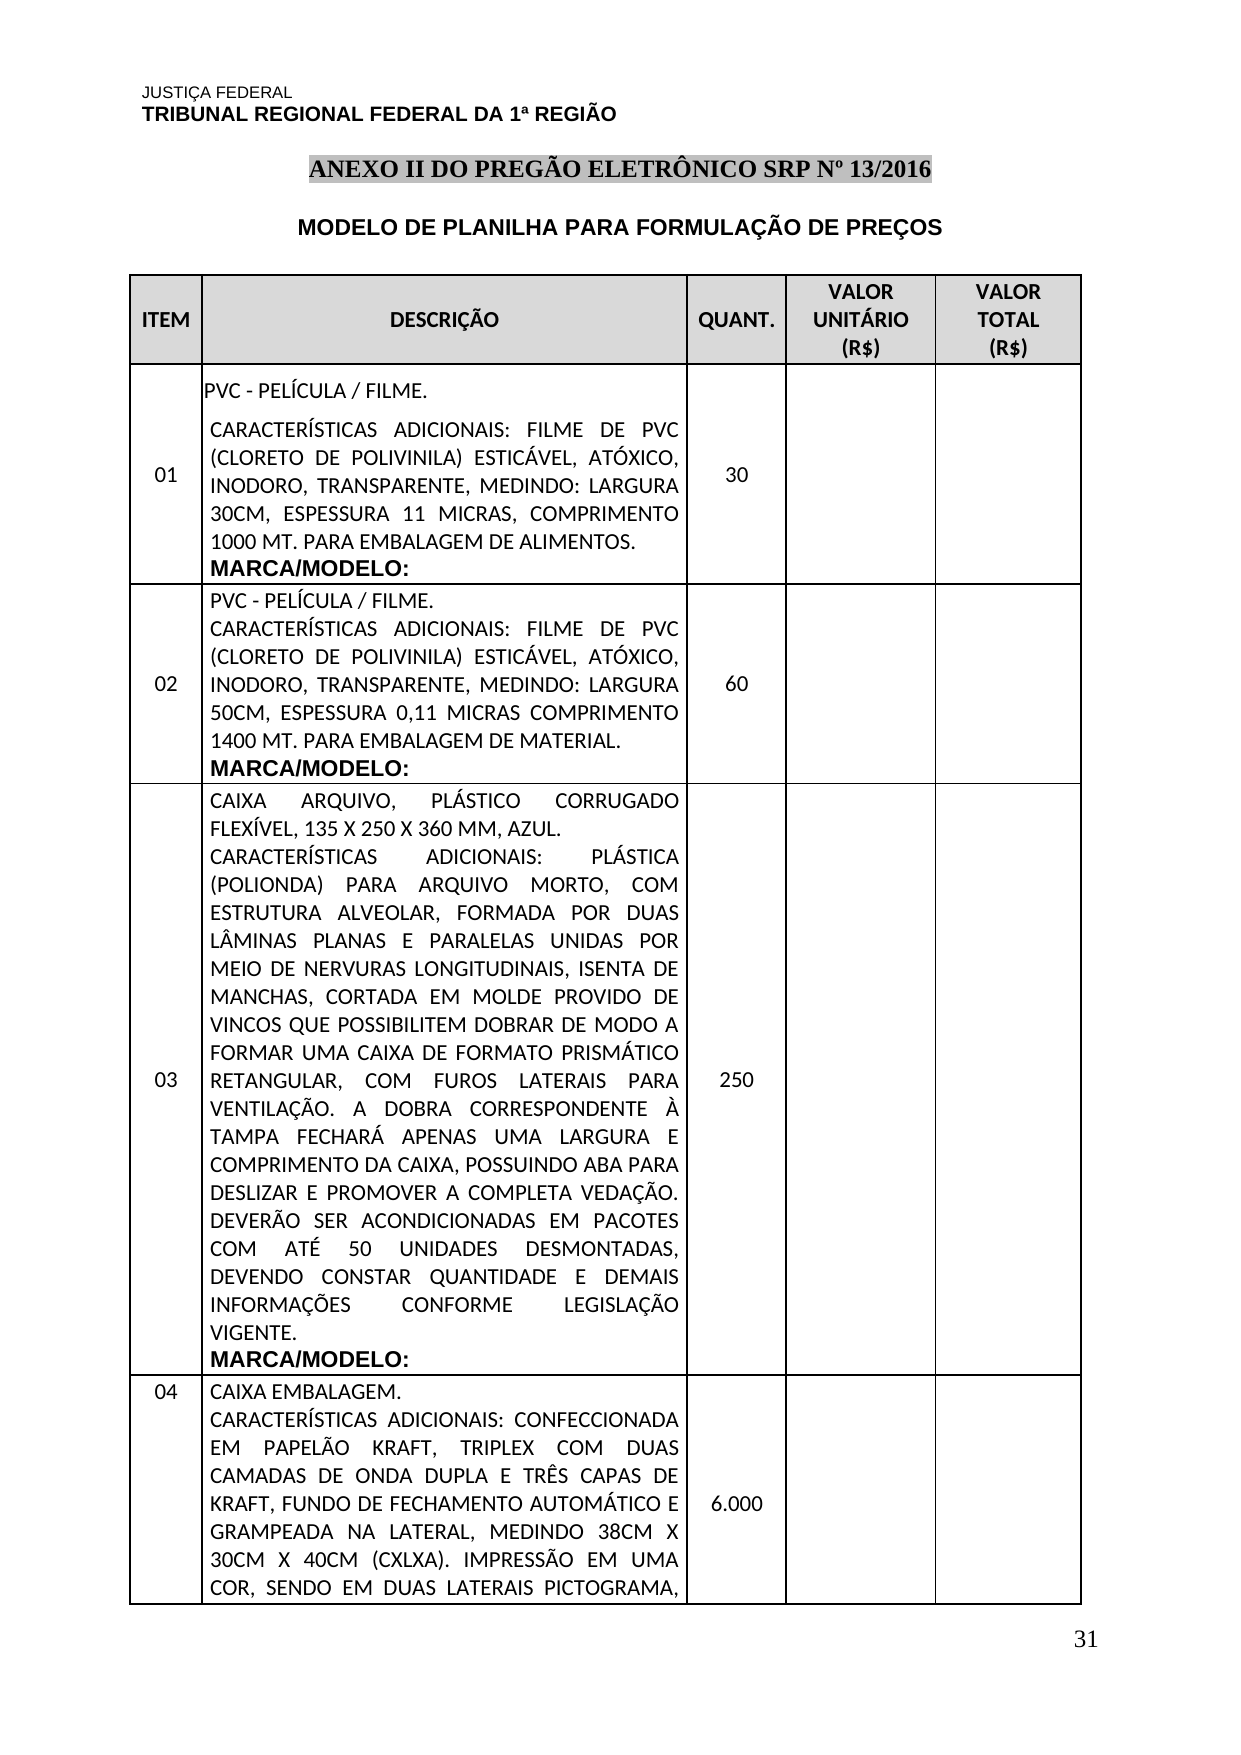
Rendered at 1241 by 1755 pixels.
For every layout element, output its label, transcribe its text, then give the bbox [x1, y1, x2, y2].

table_cell 03 [131, 784, 201, 1374]
table_cell [936, 365, 1080, 583]
table_cell 01 [131, 365, 201, 583]
table_cell CAIXA EMBALAGEM. CARACTERÍSTICAS ADICIONAIS: CONFECCIONADA EM PAPELÃO KRAFT, TRIPLEX COM DUAS CAMADAS DE ONDA DUPLA E TRÊS CAPAS DE KRAFT, FUNDO DE FECHAMENTO AUTOMÁTICO E GRAMPEADA NA LATERAL, MEDINDO 38CM X 30CM X 40CM (CXLXA). IMPRESSÃO EM UMA COR, SENDO EM DUAS LATERAIS PICTOGRAMA, [203, 1376, 686, 1603]
table_cell 30 [688, 365, 785, 578]
table_cell [787, 365, 935, 578]
text ANEXO II DO PREGÃO ELETRÔNICO SRP Nº 13/2016 [130, 154, 1110, 183]
table_cell [787, 1355, 935, 1374]
table_header QUANT. [688, 276, 785, 363]
table_cell 02 [131, 585, 201, 782]
table_cell PVC - PELÍCULA / FILME. CARACTERÍSTICAS ADICIONAIS: FILME DE PVC (CLORETO DE POLIVINILA) ESTICÁVEL, ATÓXICO, INODORO, TRANSPARENTE, MEDINDO: LARGURA 50CM, ESPESSURA 0,11 MICRAS COMPRIMENTO 1400 MT. PARA EMBALAGEM DE MATERIAL. MARCA/MODELO: [203, 585, 273, 782]
table_cell PVC - PELÍCULA / FILME. CARACTERÍSTICAS ADICIONAIS: FILME DE PVC (CLORETO DE POLIVINILA) ESTICÁVEL, ATÓXICO, INODORO, TRANSPARENTE, MEDINDO: LARGURA 30CM, ESPESSURA 11 MICRAS, COMPRIMENTO 1000 MT. PARA EMBALAGEM DE ALIMENTOS. MARCA/MODELO: [203, 365, 686, 583]
table_cell 250 [688, 1355, 785, 1374]
table_header VALOR TOTAL (R$) [936, 276, 1080, 363]
table_cell [936, 1376, 1080, 1603]
table_cell 04 [131, 1376, 201, 1603]
table_header VALOR UNITÁRIO (R$) [787, 276, 935, 363]
table_cell [936, 784, 1080, 1374]
table_cell 6.000 [688, 1376, 785, 1603]
table_header ITEM [131, 276, 201, 363]
table_header DESCRIÇÃO [203, 276, 686, 363]
table_cell CAIXA ARQUIVO, PLÁSTICO CORRUGADO FLEXÍVEL, 135 X 250 X 360 MM, AZUL. CARACTERÍSTICAS ADICIONAIS: PLÁSTICA (POLIONDA) PARA ARQUIVO MORTO, COM ESTRUTURA ALVEOLAR, FORMADA POR DUAS LÂMINAS PLANAS E PARALELAS UNIDAS POR MEIO DE NERVURAS LONGITUDINAIS, ISENTA DE MANCHAS, CORTADA EM MOLDE PROVIDO DE VINCOS QUE POSSIBILITEM DOBRAR DE MODO A FORMAR UMA CAIXA DE FORMATO PRISMÁTICO RETANGULAR, COM FUROS LATERAIS PARA VENTILAÇÃO. A DOBRA CORRESPONDENTE À TAMPA FECHARÁ APENAS UMA LARGURA E COMPRIMENTO DA CAIXA, POSSUINDO ABA PARA DESLIZAR E PROMOVER A COMPLETA VEDAÇÃO. DEVERÃO SER ACONDICIONADAS EM PACOTES COM ATÉ 50 UNIDADES DESMONTADAS, DEVENDO CONSTAR QUANTIDADE E DEMAIS INFORMAÇÕES CONFORME LEGISLAÇÃO VIGENTE. MARCA/MODELO: [203, 784, 686, 1374]
table_cell [949, 585, 1080, 782]
table_cell [787, 1376, 935, 1603]
text MODELO DE PLANILHA PARA FORMULAÇÃO DE PREÇOS [130, 213, 1110, 240]
